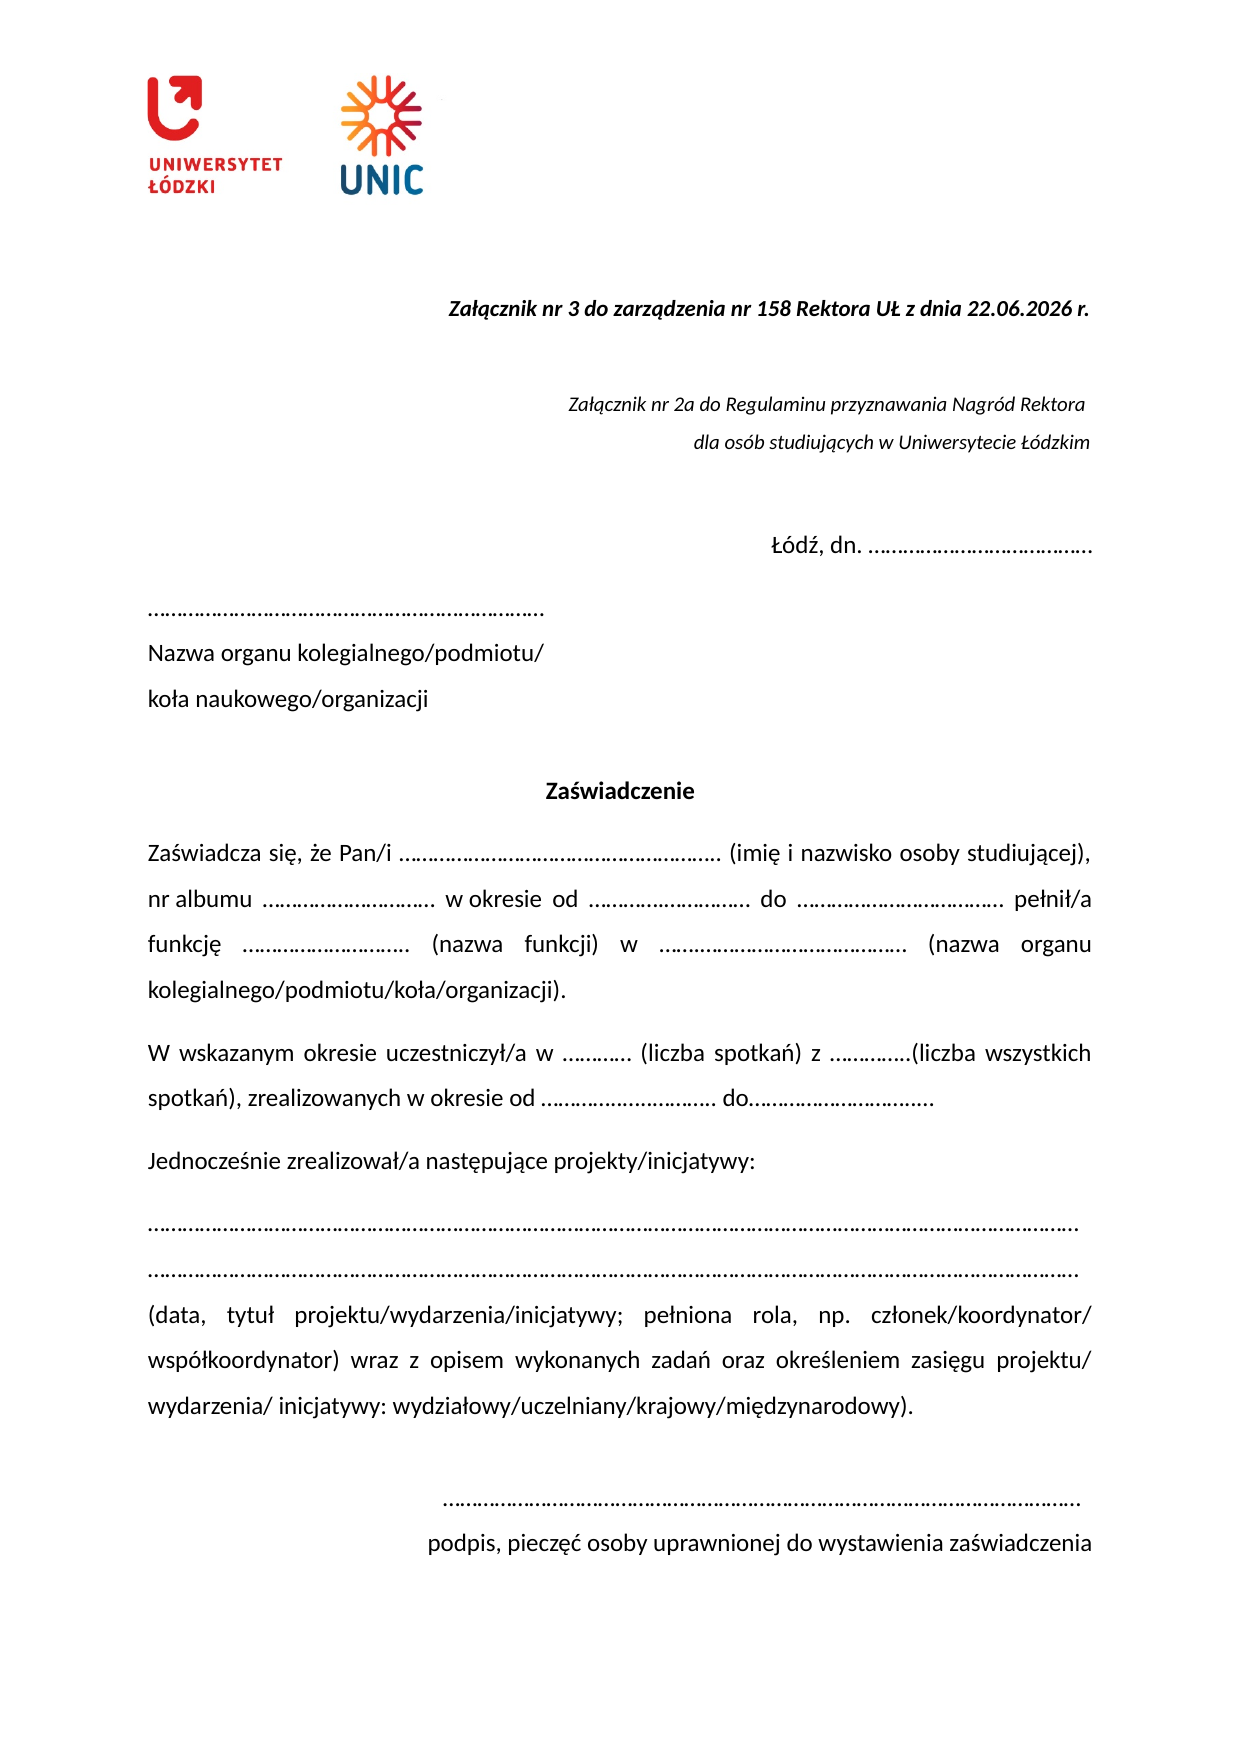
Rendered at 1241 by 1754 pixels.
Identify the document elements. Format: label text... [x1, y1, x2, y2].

text Załącznik nr 3 do zarządzenia nr 158 Rektora UŁ z dnia 22.06.2026 r. [148, 294, 1093, 322]
text Jednocześnie zrealizował/a następujące projekty/inicjatywy: [148, 1145, 1093, 1175]
text koła naukowego/organizacji [148, 683, 1093, 714]
text …………………………………………………………… [148, 592, 1093, 622]
text W wskazanym okresie uczestniczył/a w ………… (liczba spotkań) z …………..(liczba wszystkich spotkań), zrealizowanych w okresie od …………..…..……….. do………………………..… [148, 1037, 1093, 1113]
text Zaświadcza się, że Pan/i ……………………………………………….. (imię i nazwisko osoby studiującej), nr albumu ………………………… w okresie od ………….…………… do ……………………………… pełnił/a funkcję ……………………….. (nazwa funkcji) w …….……………………………… (nazwa organu kolegialnego/podmiotu/koła/organizacji). [148, 837, 1093, 1005]
text podpis, pieczęć osoby uprawnionej do wystawienia zaświadczenia [148, 1527, 1093, 1558]
text Łódź, dn. ………………………………… [148, 529, 1093, 560]
text ……………………………………………………………………………………………………………………………………………………………………………………………………………………………………………………………………………………………… [148, 1207, 1093, 1283]
text Zaświadczenie [148, 775, 1093, 805]
text dla osób studiujących w Uniwersytecie Łódzkim [148, 429, 1093, 454]
text Załącznik nr 2a do Regulaminu przyznawania Nagród Rektora [148, 391, 1093, 416]
text ………………………………………………………………………………………………… [148, 1482, 1093, 1512]
text Nazwa organu kolegialnego/podmiotu/ [148, 638, 1093, 668]
text (data, tytuł projektu/wydarzenia/inicjatywy; pełniona rola, np. członek/koordynator/ współkoordynator) wraz z opisem wykonanych zadań oraz określeniem zasięgu projektu/ wydarzenia/ inicjatywy: wydziałowy/uczelniany/krajowy/międzynarodowy). [148, 1299, 1093, 1421]
